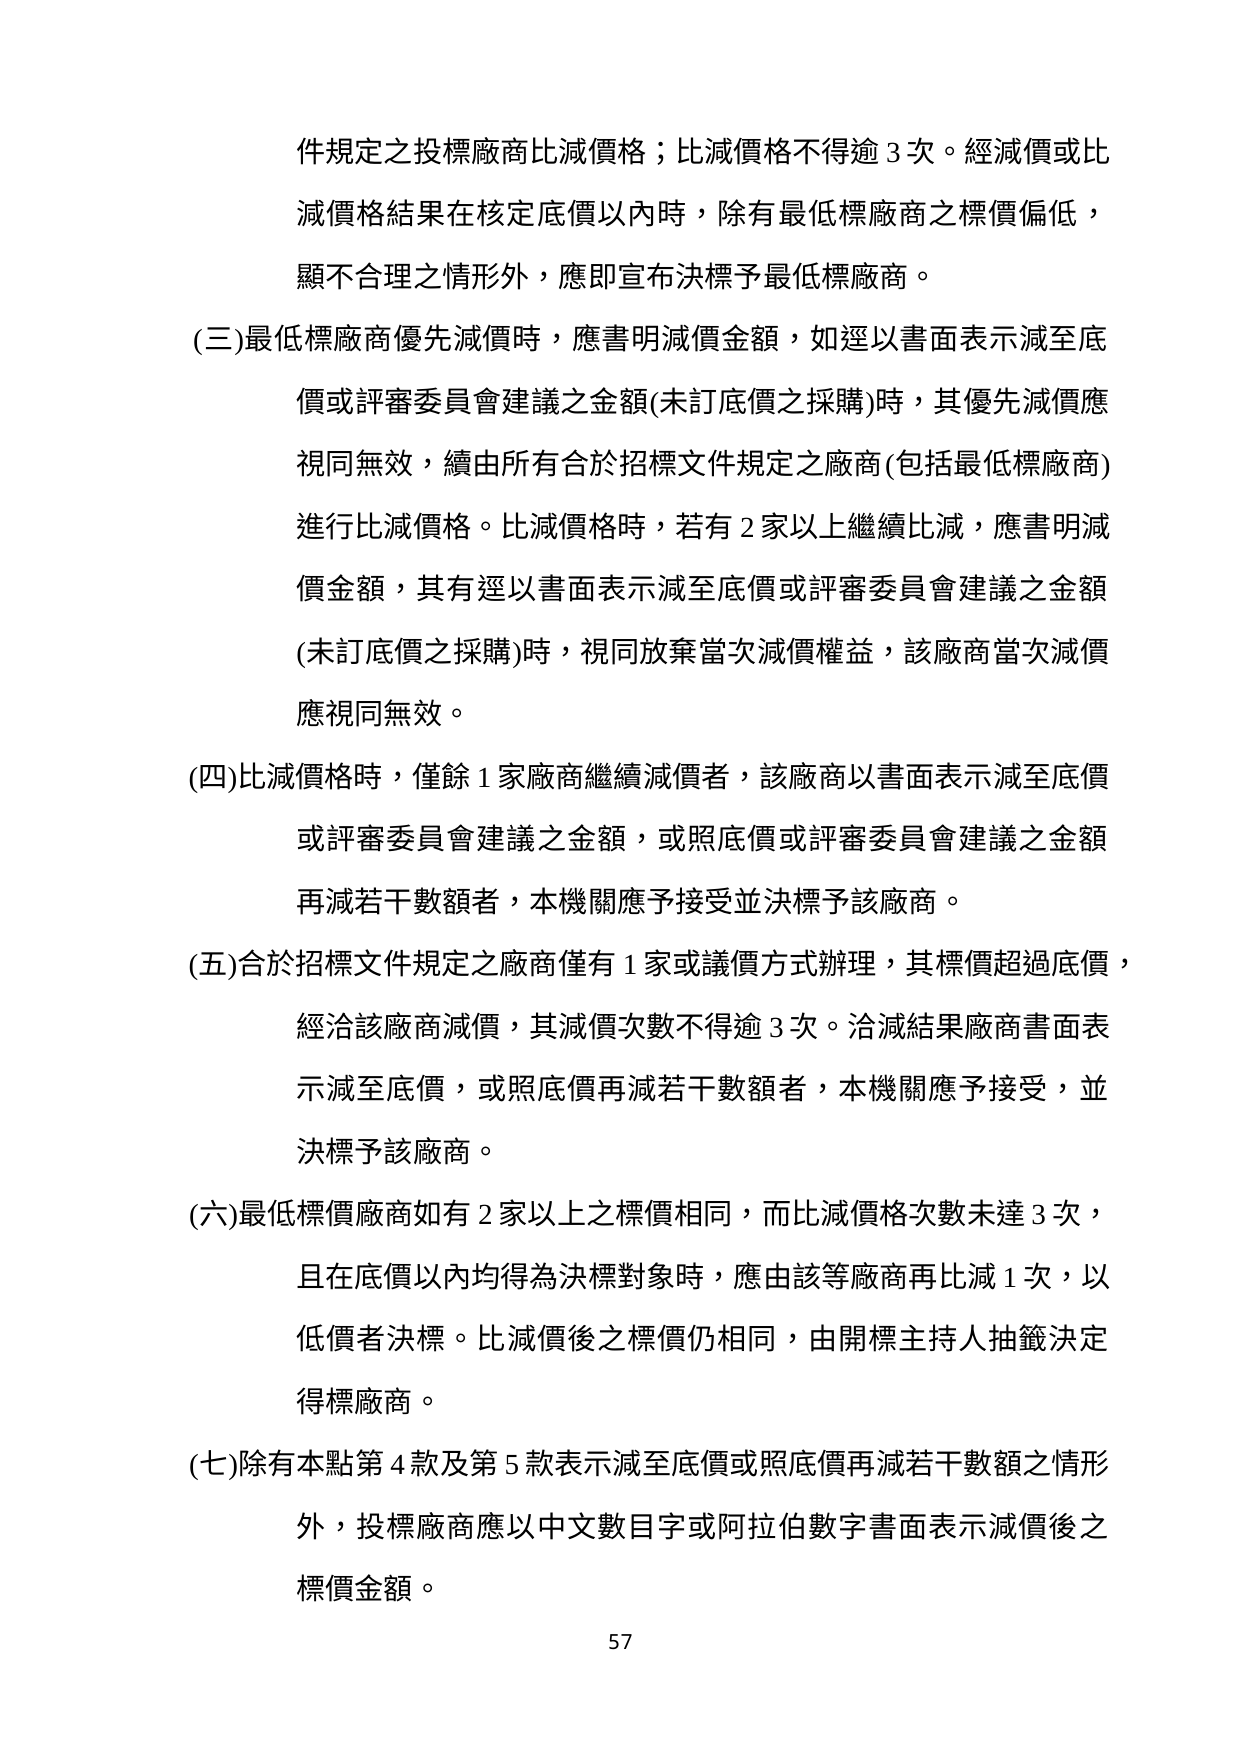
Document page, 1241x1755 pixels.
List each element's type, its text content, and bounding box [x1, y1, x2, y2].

text 件規定之投標廠商比減價格；比減價格不得逾3次。經減價或比減價格結果在核定底價以內時，除有最低標廠商之標價偏低，顯不合理之情形外，應即宣布決標予最低標廠商。 [130, 108, 1110, 295]
text (六)最低標價廠商如有2家以上之標價相同，而比減價格次數未達3次，且在底價以內均得為決標對象時，應由該等廠商再比減1次，以低價者決標。比減價後之標價仍相同，由開標主持人抽籤決定得標廠商。 [130, 1170, 1110, 1420]
text (七)除有本點第4款及第5款表示減至底價或照底價再減若干數額之情形外，投標廠商應以中文數目字或阿拉伯數字書面表示減價後之標價金額。 [130, 1420, 1110, 1608]
text (四)比減價格時，僅餘1家廠商繼續減價者，該廠商以書面表示減至底價或評審委員會建議之金額，或照底價或評審委員會建議之金額再減若干數額者，本機關應予接受並決標予該廠商。 [130, 733, 1110, 920]
text (三)最低標廠商優先減價時，應書明減價金額，如逕以書面表示減至底價或評審委員會建議之金額(未訂底價之採購)時，其優先減價應視同無效，續由所有合於招標文件規定之廠商(包括最低標廠商)進行比減價格。比減價格時，若有2家以上繼續比減，應書明減價金額，其有逕以書面表示減至底價或評審委員會建議之金額(未訂底價之採購)時，視同放棄當次減價權益，該廠商當次減價應視同無效。 [130, 295, 1110, 733]
text (五)合於招標文件規定之廠商僅有1家或議價方式辦理，其標價超過底價，經洽該廠商減價，其減價次數不得逾3次。洽減結果廠商書面表示減至底價，或照底價再減若干數額者，本機關應予接受，並決標予該廠商。 [130, 920, 1110, 1170]
